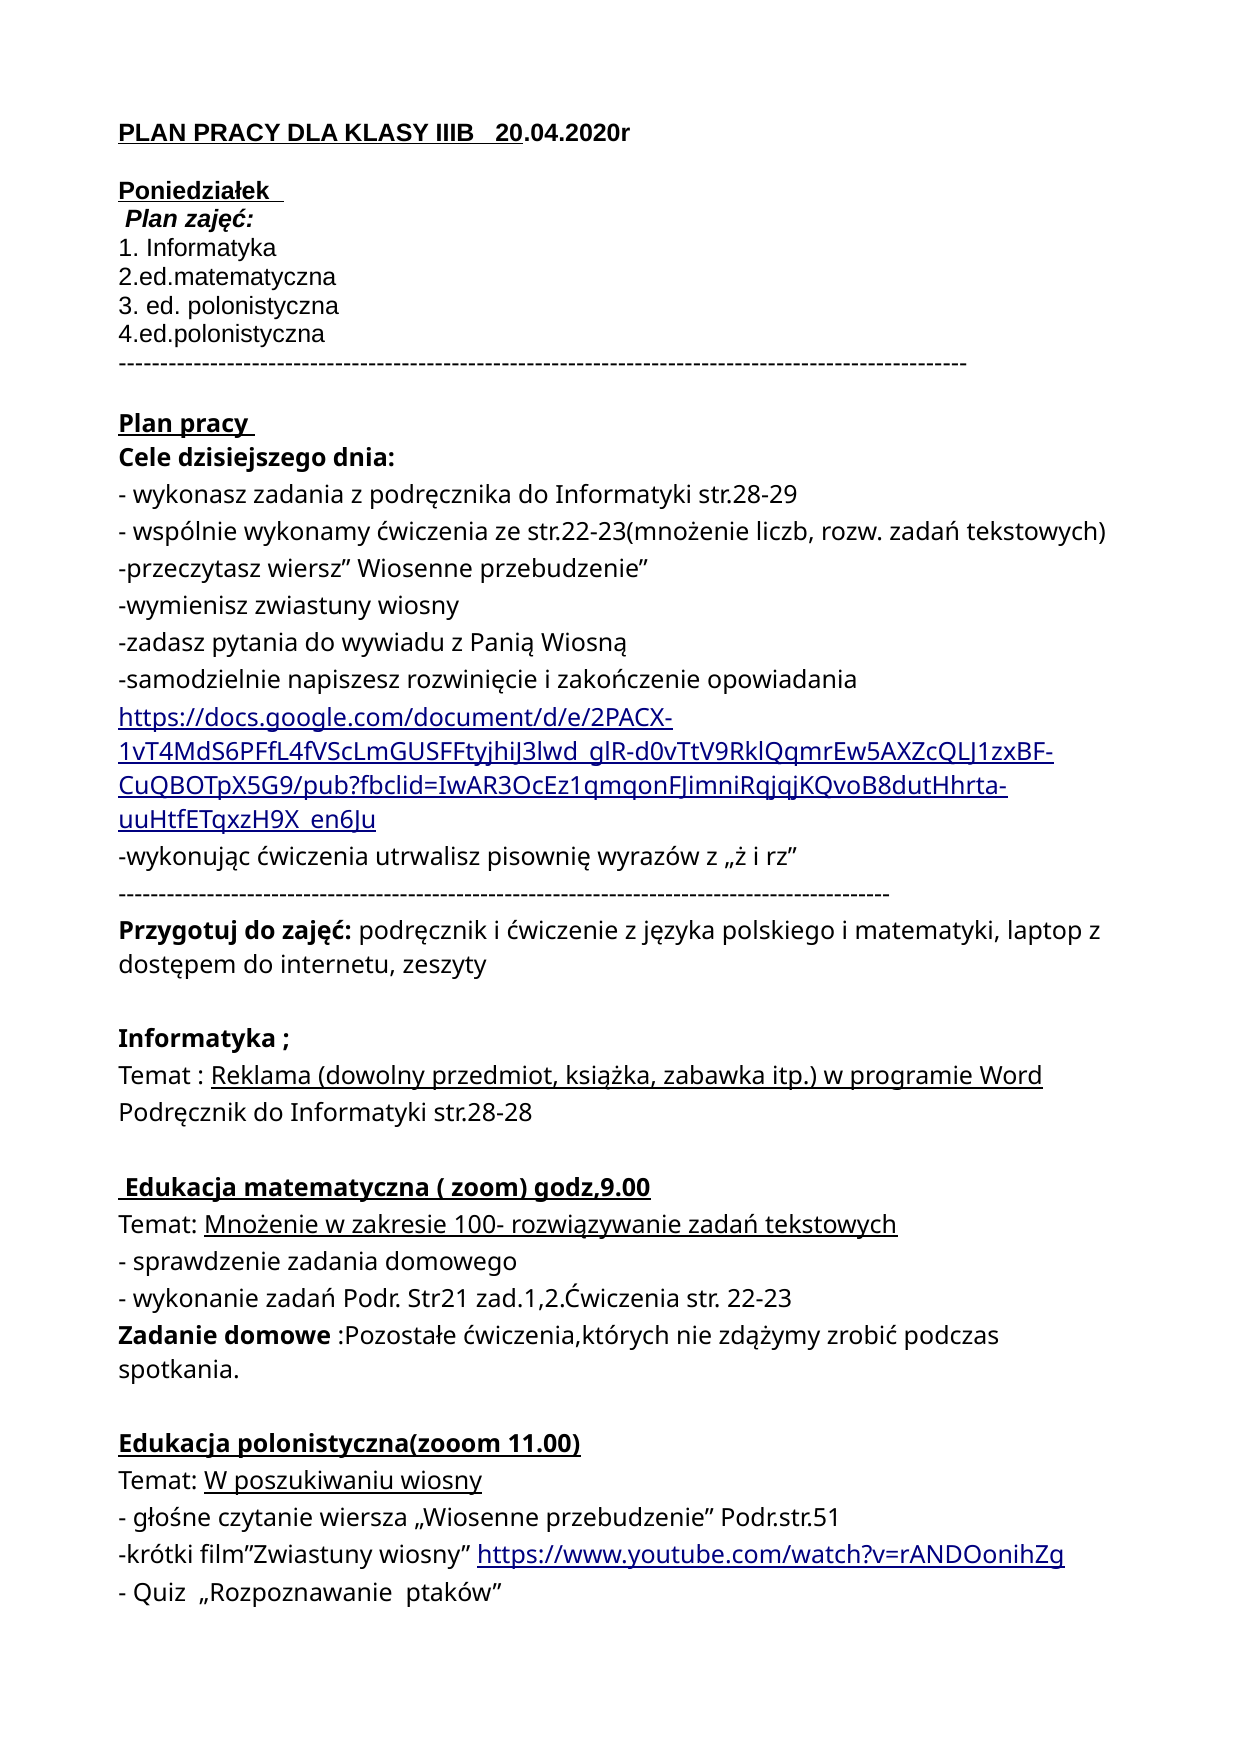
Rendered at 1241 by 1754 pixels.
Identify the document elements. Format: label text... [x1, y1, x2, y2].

text Plan zajęć: [118, 204, 1122, 233]
text - wspólnie wykonamy ćwiczenia ze str.22-23(mnożenie liczb, rozw. zadań tekstowych) [118, 514, 1122, 548]
text 2.ed.matematyczna [118, 262, 1122, 291]
text 4.ed.polonistyczna [118, 319, 1122, 348]
text Poniedziałek [118, 176, 1122, 204]
text Temat: Mnożenie w zakresie 100- rozwiązywanie zadań tekstowych [118, 1206, 1122, 1240]
text - wykonanie zadań Podr. Str21 zad.1,2.Ćwiczenia str. 22-23 [118, 1281, 1122, 1314]
text Edukacja matematyczna ( zoom) godz,9.00 [118, 1169, 1122, 1203]
text Temat: W poszukiwaniu wiosny [118, 1463, 1122, 1497]
text - głośne czytanie wiersza „Wiosenne przebudzenie” Podr.str.51 [118, 1500, 1122, 1534]
text Edukacja polonistyczna(zooom 11.00) [118, 1426, 1122, 1460]
text Zadanie domowe :Pozostałe ćwiczenia,których nie zdążymy zrobić podczas spotkania. [118, 1318, 1122, 1386]
text - Quiz „Rozpoznawanie ptaków” [118, 1574, 1122, 1608]
text - sprawdzenie zadania domowego [118, 1243, 1122, 1277]
text -przeczytasz wiersz” Wiosenne przebudzenie” [118, 551, 1122, 585]
text PLAN PRACY DLA KLASY IIIB 20.04.2020r [118, 118, 1122, 147]
text -wymienisz zwiastuny wiosny [118, 588, 1122, 622]
text -krótki film”Zwiastuny wiosny” https://www.youtube.com/watch?v=rANDOonihZg [118, 1537, 1122, 1571]
text -samodzielnie napiszesz rozwinięcie i zakończenie opowiadania [118, 662, 1122, 696]
text Informatyka ; [118, 1021, 1122, 1055]
text Podręcznik do Informatyki str.28-28 [118, 1095, 1122, 1129]
text Temat : Reklama (dowolny przedmiot, książka, zabawka itp.) w programie Word [118, 1058, 1122, 1092]
text -zadasz pytania do wywiadu z Panią Wiosną [118, 625, 1122, 659]
text - wykonasz zadania z podręcznika do Informatyki str.28-29 [118, 477, 1122, 511]
text 3. ed. polonistyczna [118, 291, 1122, 319]
text https://docs.google.com/document/d/e/2PACX-1vT4MdS6PFfL4fVScLmGUSFFtyjhiJ3lwd_glR-d0vTtV9RklQqmrEw5AXZcQLJ1zxBF-CuQBOTpX5G9/pub?fbclid=IwAR3OcEz1qmqonFJimniRqjqjKQvoB8dutHhrta-uuHtfETqxzH9X_en6Ju [118, 699, 1122, 836]
text Przygotuj do zajęć: podręcznik i ćwiczenie z języka polskiego i matematyki, laptop z dostępem do internetu, zeszyty [118, 913, 1122, 981]
text ------------------------------------------------------------------------------------------------------ [118, 348, 1122, 377]
text Plan pracy [118, 406, 1122, 440]
text 1. Informatyka [118, 233, 1122, 262]
text ------------------------------------------------------------------------------------------------ [118, 876, 1122, 910]
text Cele dzisiejszego dnia: [118, 440, 1122, 474]
text -wykonując ćwiczenia utrwalisz pisownię wyrazów z „ż i rz” [118, 838, 1122, 873]
